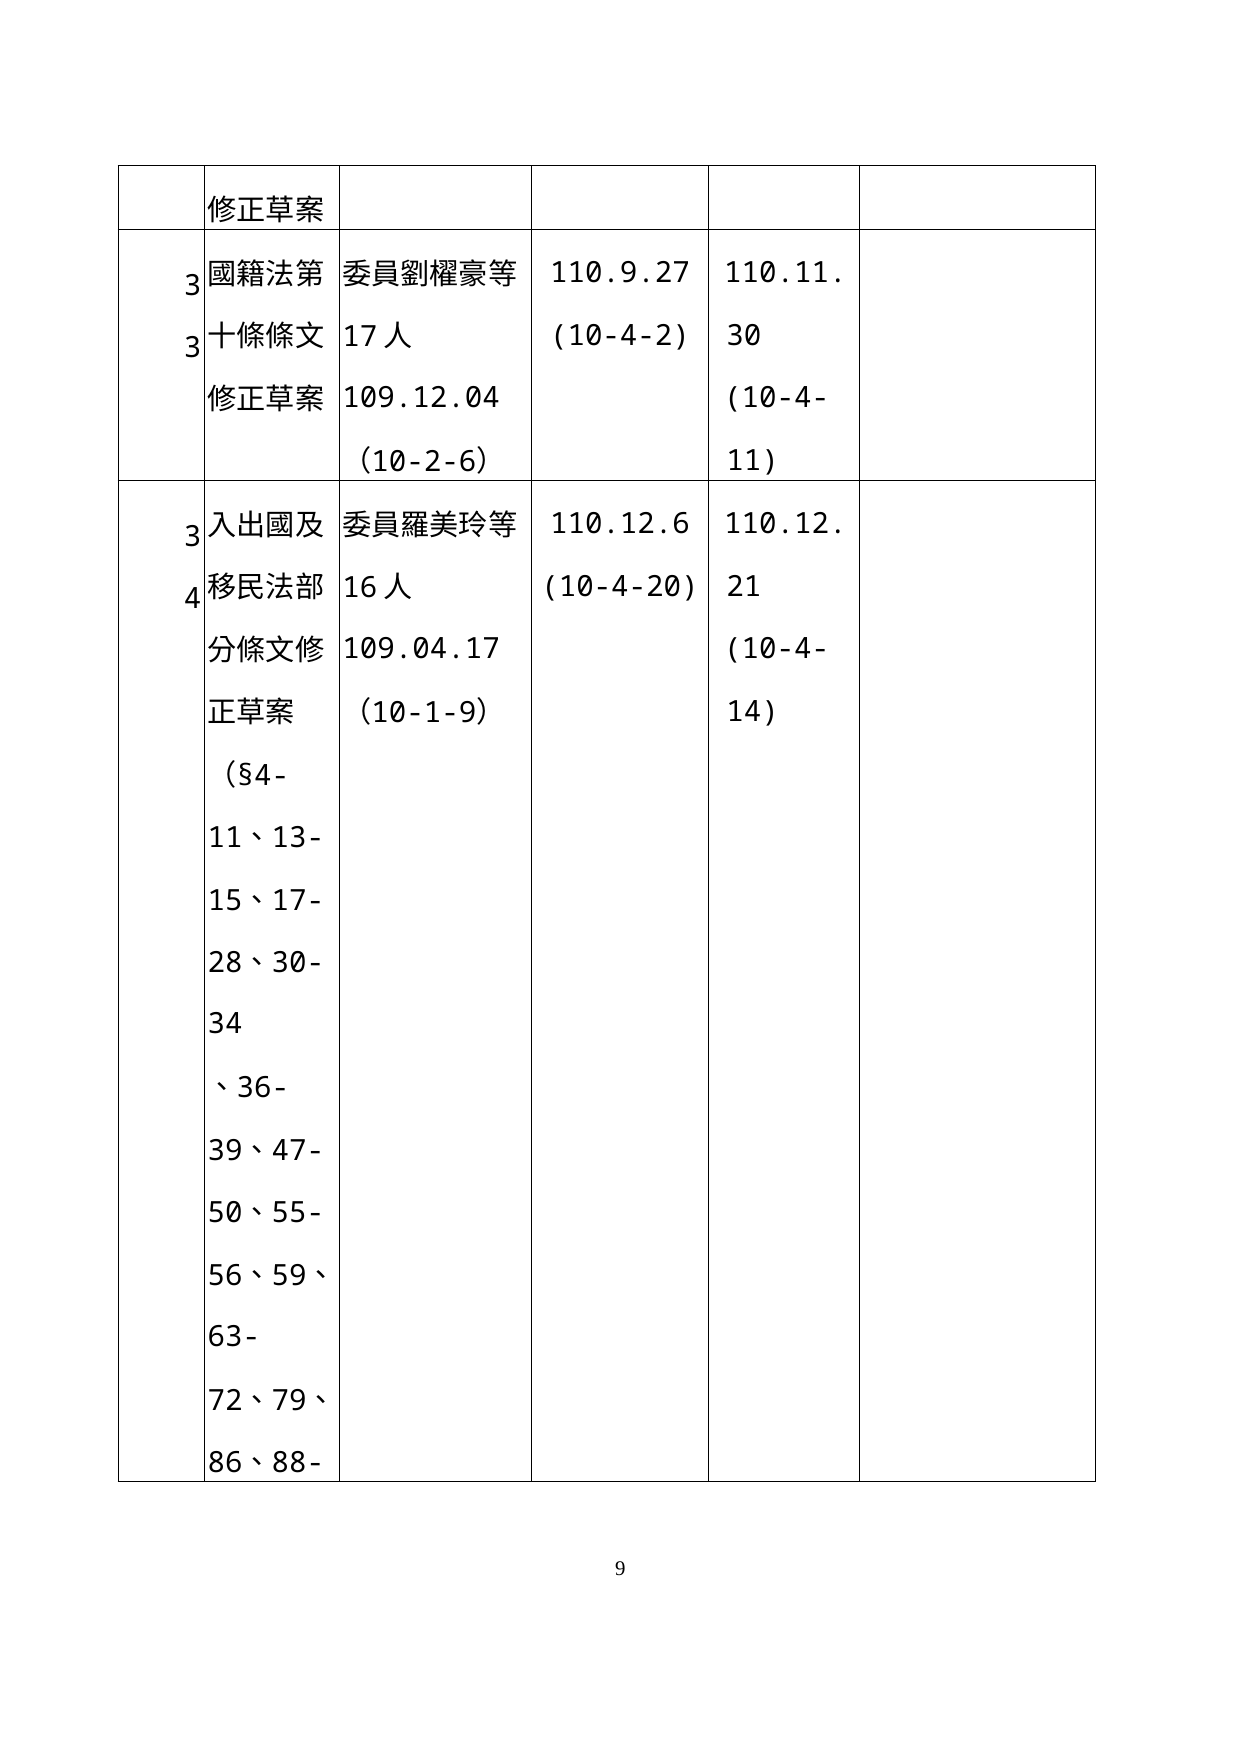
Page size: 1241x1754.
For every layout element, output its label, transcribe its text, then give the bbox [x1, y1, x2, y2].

table_cell 入出國及移民法部分條文修正草案 （§4-11、13-15、17-28、30-34 、36-39、47-50、55-56、59、63-72、79、86、88- [205, 481, 339, 1481]
table_cell 修正草案 [205, 166, 339, 229]
table_cell 委員羅美玲等16人 109.04.17 （10-1-9） [340, 481, 531, 1481]
table_cell 國籍法第十條條文修正草案 [205, 230, 339, 480]
table_cell [709, 166, 859, 229]
table_cell 110.12.21 (10-4-14) [709, 481, 859, 1481]
table_cell [532, 166, 708, 229]
table_cell 委員劉櫂豪等17人 109.12.04 （10-2-6） [340, 230, 531, 480]
table_cell 110.9.27 (10-4-2) [532, 230, 708, 480]
table_cell [119, 166, 204, 229]
table_cell [860, 230, 1095, 480]
table_cell 110.12.6 (10-4-20) [532, 481, 708, 1481]
table_cell [340, 166, 531, 229]
table_cell 110.11.30 (10-4-11) [709, 230, 859, 480]
table_cell [119, 481, 204, 1481]
table_cell [860, 481, 1095, 1481]
table_cell [119, 230, 204, 480]
table_cell [860, 166, 1095, 229]
